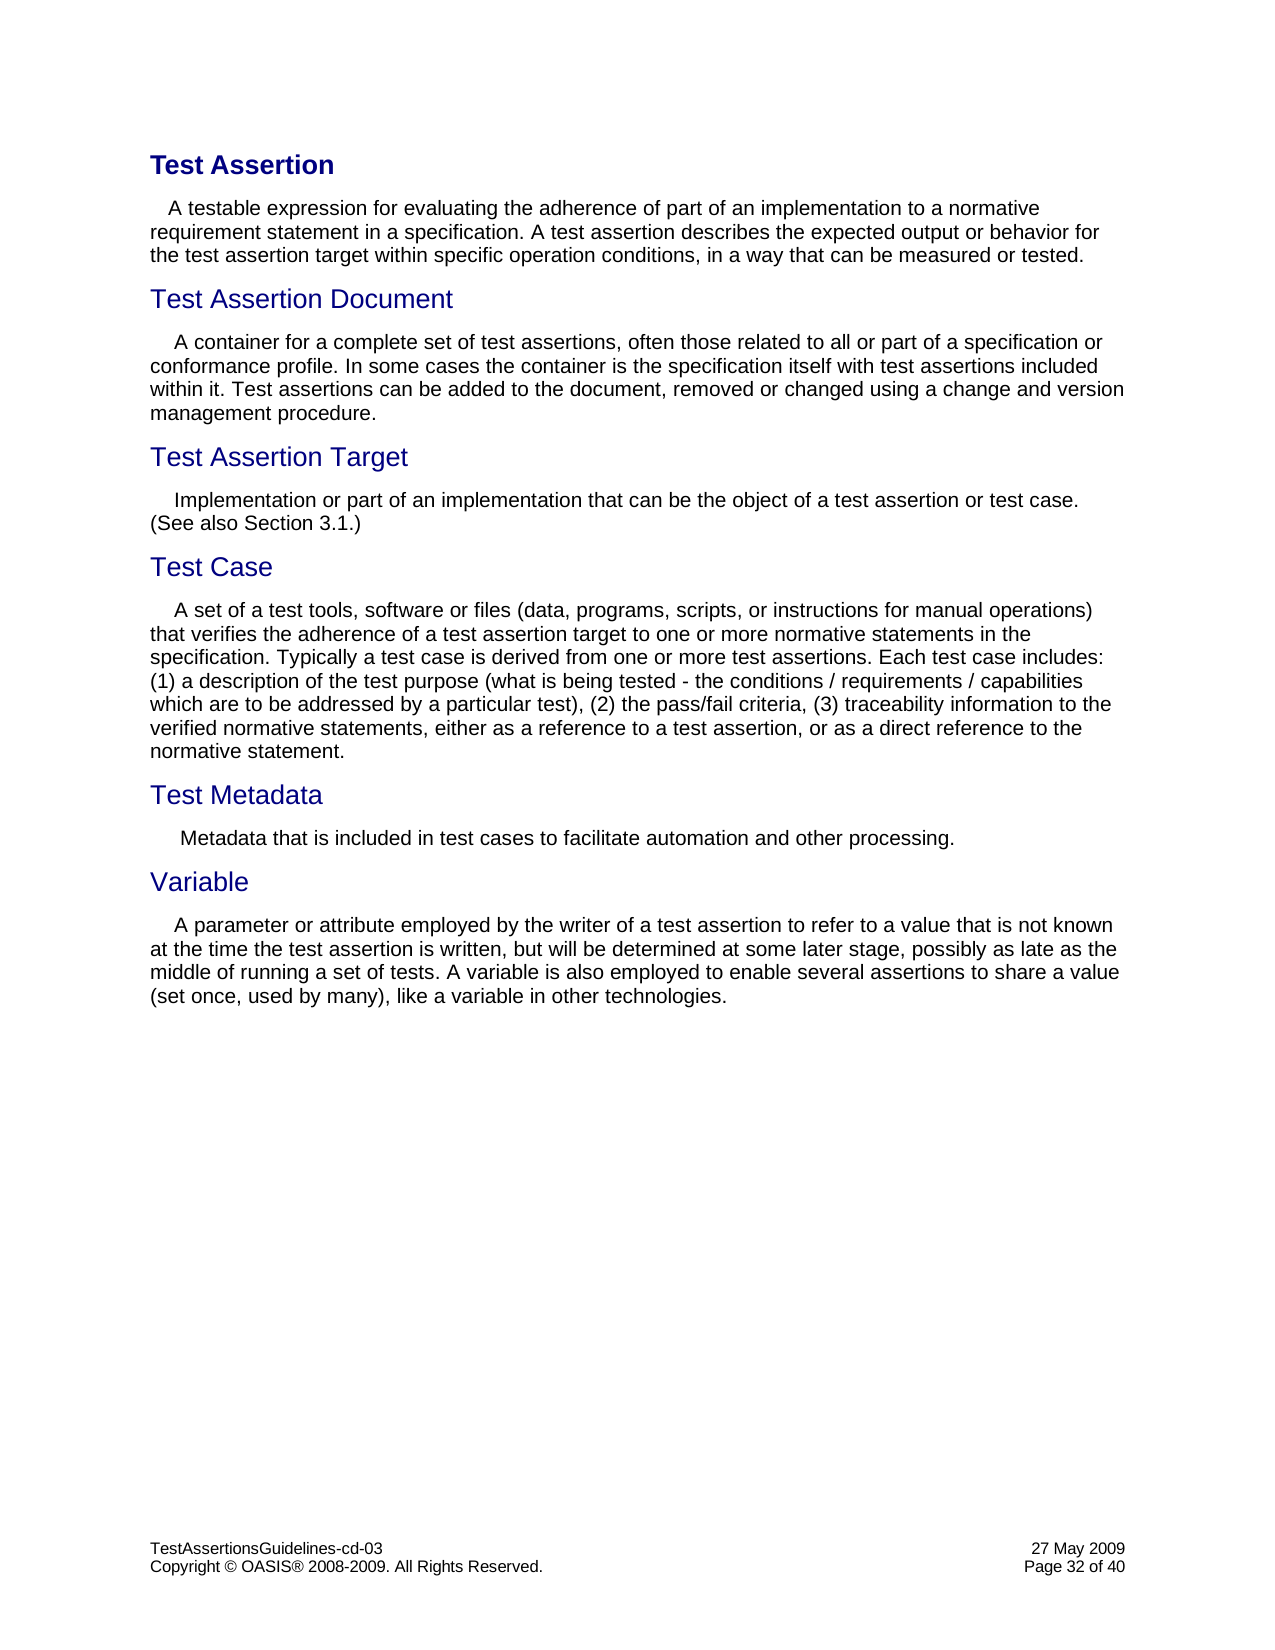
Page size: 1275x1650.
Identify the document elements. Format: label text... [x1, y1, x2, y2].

text Test Assertion Document [150, 284, 1125, 314]
text Test Metadata [150, 780, 1125, 810]
text Variable [150, 867, 1125, 897]
text A testable expression for evaluating the adherence of part of an implementation to a normative requirement statement in a specification. A test assertion describes the expected output or behavior for the test assertion target within specific operation conditions, in a way that can be measured or tested. [150, 197, 1125, 267]
text Implementation or part of an implementation that can be the object of a test assertion or test case. (See also Section 3.1.) [150, 488, 1125, 535]
text Metadata that is included in test cases to facilitate automation and other processing. [150, 827, 1125, 850]
text Test Case [150, 552, 1125, 582]
text Test Assertion [150, 150, 1125, 180]
text A set of a test tools, software or files (data, programs, scripts, or instructions for manual operations) that verifies the adherence of a test assertion target to one or more normative statements in the specification. Typically a test case is derived from one or more test assertions. Each test case includes: (1) a description of the test purpose (what is being tested - the conditions / requirements / capabilities which are to be addressed by a particular test), (2) the pass/fail criteria, (3) traceability information to the verified normative statements, either as a reference to a test assertion, or as a direct reference to the normative statement. [150, 598, 1125, 763]
text A container for a complete set of test assertions, often those related to all or part of a specification or conformance profile. In some cases the container is the specification itself with test assertions included within it. Test assertions can be added to the document, removed or changed using a change and version management procedure. [150, 331, 1125, 425]
text Test Assertion Target [150, 441, 1125, 471]
text A parameter or attribute employed by the writer of a test assertion to refer to a value that is not known at the time the test assertion is written, but will be determined at some later stage, possibly as late as the middle of running a set of tests. A variable is also employed to enable several assertions to share a value (set once, used by many), like a variable in other technologies. [150, 913, 1125, 1008]
